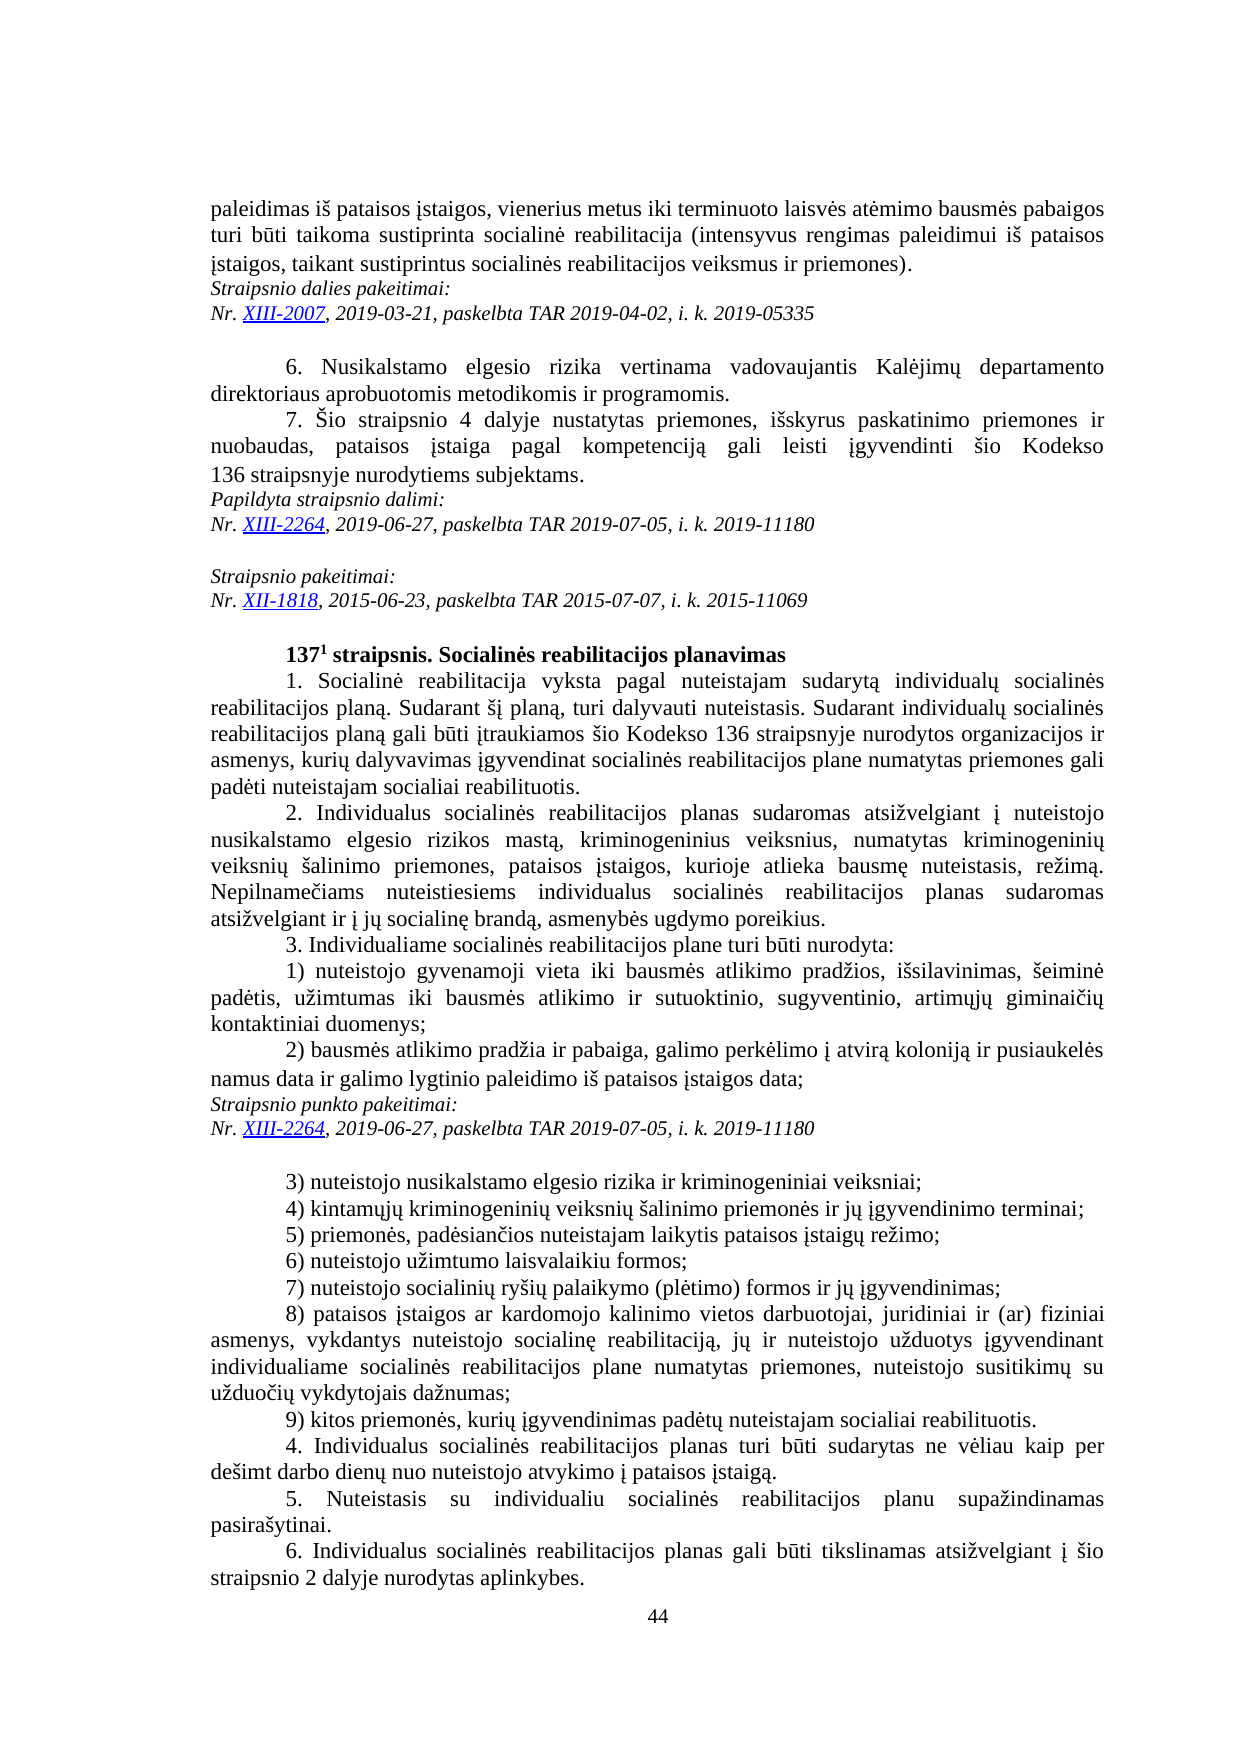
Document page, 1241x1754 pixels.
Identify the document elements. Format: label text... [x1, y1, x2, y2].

text 6. Nusikalstamo elgesio rizika vertinama vadovaujantis Kalėjimų departamento direktoriaus aprobuotomis metodikomis ir programomis. [210, 353, 1105, 406]
text Nr. XIII-2264, 2019-06-27, paskelbta TAR 2019-07-05, i. k. 2019-11180 [210, 1116, 1105, 1140]
text 5) priemonės, padėsiančios nuteistajam laikytis pataisos įstaigų režimo; [210, 1221, 1105, 1247]
text 3. Individualiame socialinės reabilitacijos plane turi būti nurodyta: [210, 931, 1105, 957]
text Straipsnio dalies pakeitimai: [210, 276, 1105, 300]
text Nr. XIII-2264, 2019-06-27, paskelbta TAR 2019-07-05, i. k. 2019-11180 [210, 511, 1105, 536]
text 2) bausmės atlikimo pradžia ir pabaiga, galimo perkėlimo į atvirą koloniją ir pusiaukelės namus data ir galimo lygtinio paleidimo iš pataisos įstaigos data; [210, 1036, 1105, 1092]
text 6. Individualus socialinės reabilitacijos planas gali būti tikslinamas atsižvelgiant į šio straipsnio 2 dalyje nurodytas aplinkybes. [210, 1537, 1105, 1590]
text 1. Socialinė reabilitacija vyksta pagal nuteistajam sudarytą individualų socialinės reabilitacijos planą. Sudarant šį planą, turi dalyvauti nuteistasis. Sudarant individualų socialinės reabilitacijos planą gali būti įtraukiamos šio Kodekso 136 straipsnyje nurodytos organizacijos ir asmenys, kurių dalyvavimas įgyvendinat socialinės reabilitacijos plane numatytas priemones gali padėti nuteistajam socialiai reabilituotis. [210, 667, 1105, 799]
text 8) pataisos įstaigos ar kardomojo kalinimo vietos darbuotojai, juridiniai ir (ar) fiziniai asmenys, vykdantys nuteistojo socialinę reabilitaciją, jų ir nuteistojo užduotys įgyvendinant individualiame socialinės reabilitacijos plane numatytas priemones, nuteistojo susitikimų su užduočių vykdytojais dažnumas; [210, 1300, 1105, 1406]
text 2. Individualus socialinės reabilitacijos planas sudaromas atsižvelgiant į nuteistojo nusikalstamo elgesio rizikos mastą, kriminogeninius veiksnius, numatytas kriminogeninių veiksnių šalinimo priemones, pataisos įstaigos, kurioje atlieka bausmę nuteistasis, režimą. Nepilnamečiams nuteistiesiems individualus socialinės reabilitacijos planas sudaromas atsižvelgiant ir į jų socialinę brandą, asmenybės ugdymo poreikius. [210, 799, 1105, 931]
text Nr. XII-1818, 2015-06-23, paskelbta TAR 2015-07-07, i. k. 2015-11069 [210, 588, 1105, 612]
text Straipsnio punkto pakeitimai: [210, 1092, 1105, 1116]
text Straipsnio pakeitimai: [210, 564, 1105, 588]
text 3) nuteistojo nusikalstamo elgesio rizika ir kriminogeniniai veiksniai; [210, 1168, 1105, 1195]
text Papildyta straipsnio dalimi: [210, 487, 1105, 511]
text 6) nuteistojo užimtumo laisvalaikiu formos; [210, 1247, 1105, 1274]
text 1) nuteistojo gyvenamoji vieta iki bausmės atlikimo pradžios, išsilavinimas, šeiminė padėtis, užimtumas iki bausmės atlikimo ir sutuoktinio, sugyventinio, artimųjų giminaičių kontaktiniai duomenys; [210, 957, 1105, 1036]
text 5. Nuteistasis su individualiu socialinės reabilitacijos planu supažindinamas pasirašytinai. [210, 1485, 1105, 1537]
text 1371 straipsnis. Socialinės reabilitacijos planavimas [210, 641, 1105, 667]
text 4) kintamųjų kriminogeninių veiksnių šalinimo priemonės ir jų įgyvendinimo terminai; [210, 1195, 1105, 1221]
text Nr. XIII-2007, 2019-03-21, paskelbta TAR 2019-04-02, i. k. 2019-05335 [210, 300, 1105, 324]
text 4. Individualus socialinės reabilitacijos planas turi būti sudarytas ne vėliau kaip per dešimt darbo dienų nuo nuteistojo atvykimo į pataisos įstaigą. [210, 1432, 1105, 1485]
text 7) nuteistojo socialinių ryšių palaikymo (plėtimo) formos ir jų įgyvendinimas; [210, 1274, 1105, 1300]
text 7. Šio straipsnio 4 dalyje nustatytas priemones, išskyrus paskatinimo priemones ir nuobaudas, pataisos įstaiga pagal kompetenciją gali leisti įgyvendinti šio Kodekso 136 straipsnyje nurodytiems subjektams. [210, 406, 1105, 487]
text 9) kitos priemonės, kurių įgyvendinimas padėtų nuteistajam socialiai reabilituotis. [210, 1406, 1105, 1432]
text paleidimas iš pataisos įstaigos, vienerius metus iki terminuoto laisvės atėmimo bausmės pabaigos turi būti taikoma sustiprinta socialinė reabilitacija (intensyvus rengimas paleidimui iš pataisos įstaigos, taikant sustiprintus socialinės reabilitacijos veiksmus ir priemones). [210, 195, 1105, 276]
